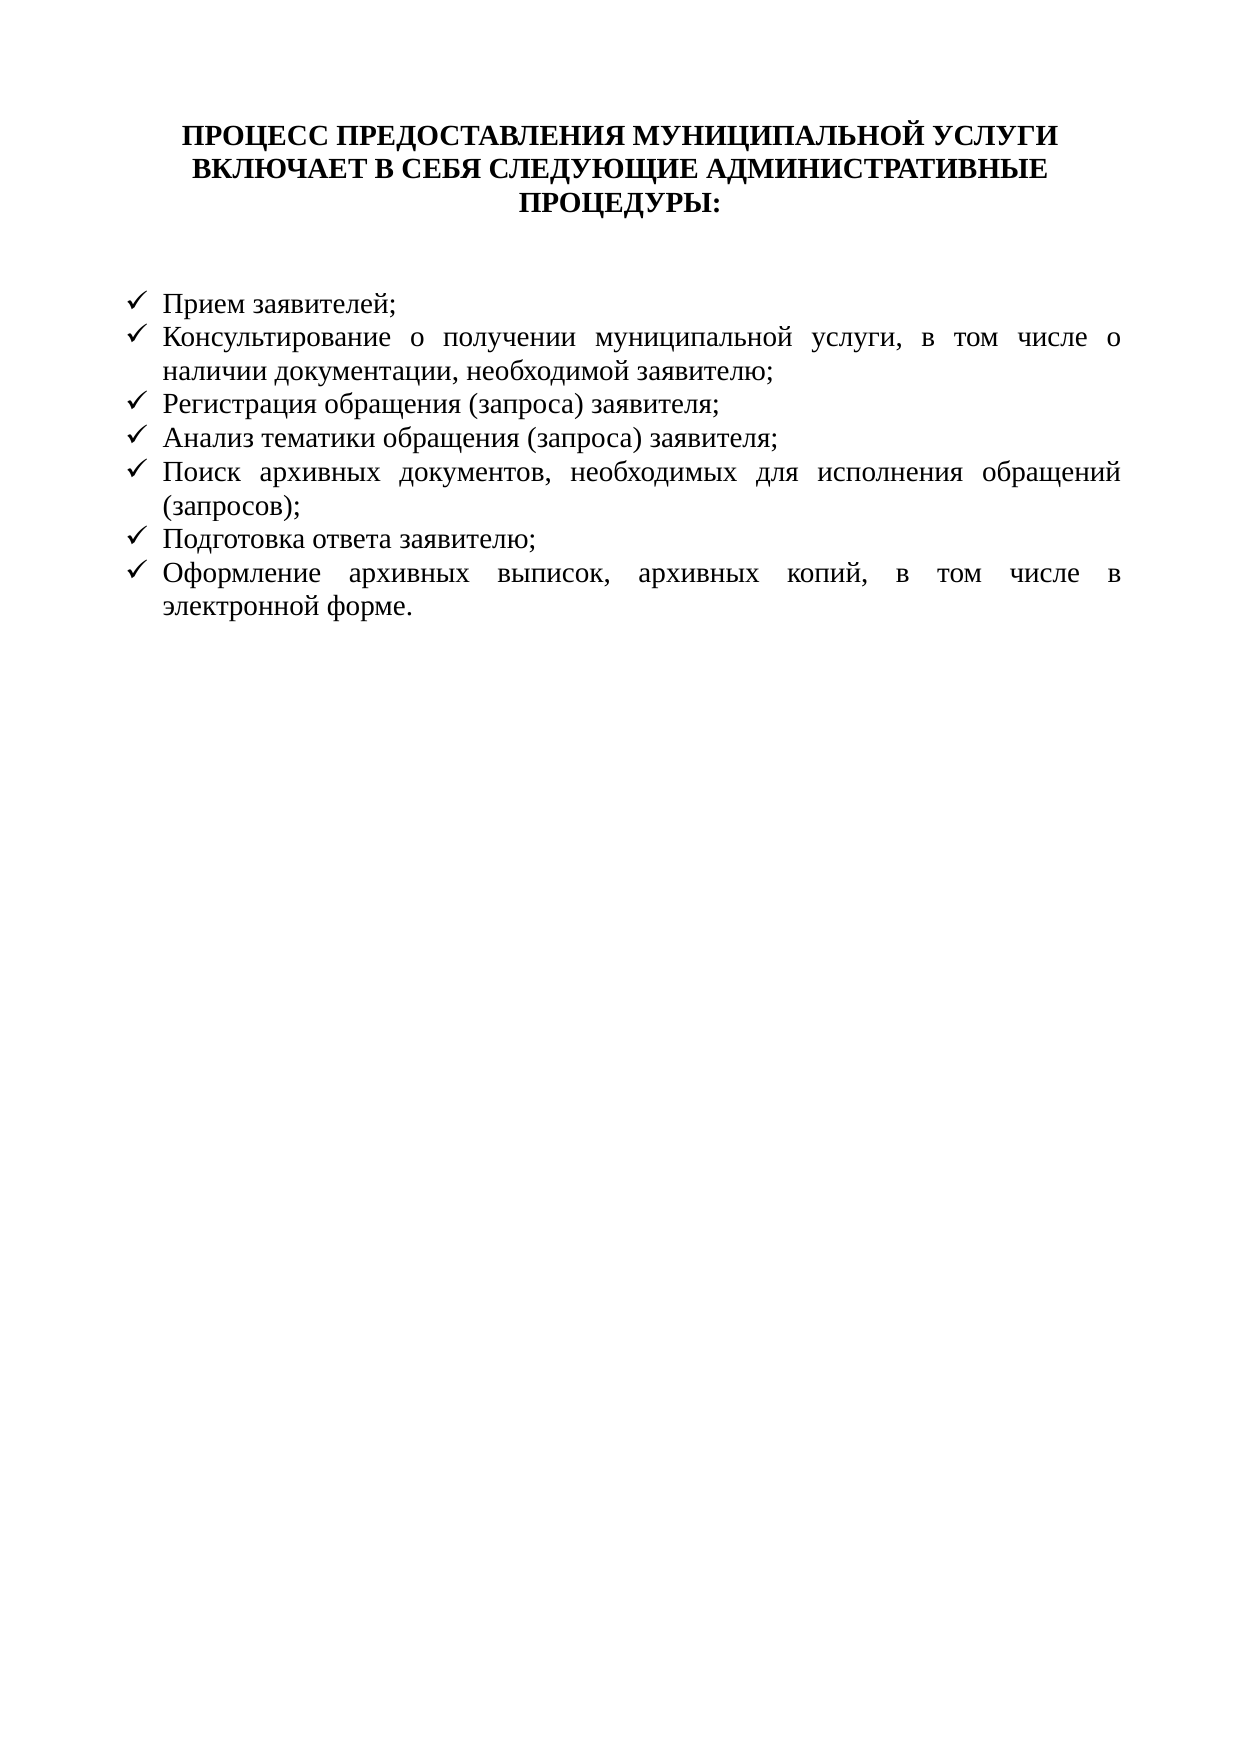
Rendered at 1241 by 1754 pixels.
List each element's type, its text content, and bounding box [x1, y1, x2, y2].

list Консультирование о получении муниципальной услуги, в том числе о наличии документации, необходимой заявителю; [125, 319, 1122, 387]
text ПРОЦЕСС ПРЕДОСТАВЛЕНИЯ МУНИЦИПАЛЬНОЙ УСЛУГИ ВКЛЮЧАЕТ В СЕБЯ СЛЕДУЮЩИЕ АДМИНИСТРАТИВНЫЕ ПРОЦЕДУРЫ: [118, 118, 1122, 219]
list Прием заявителей; [125, 286, 1122, 319]
list Подготовка ответа заявителю; [125, 521, 1122, 555]
list Оформление архивных выписок, архивных копий, в том числе в электронной форме. [125, 555, 1122, 622]
list Поиск архивных документов, необходимых для исполнения обращений (запросов); [125, 454, 1122, 521]
list Регистрация обращения (запроса) заявителя; [125, 387, 1122, 420]
list Анализ тематики обращения (запроса) заявителя; [125, 420, 1122, 454]
